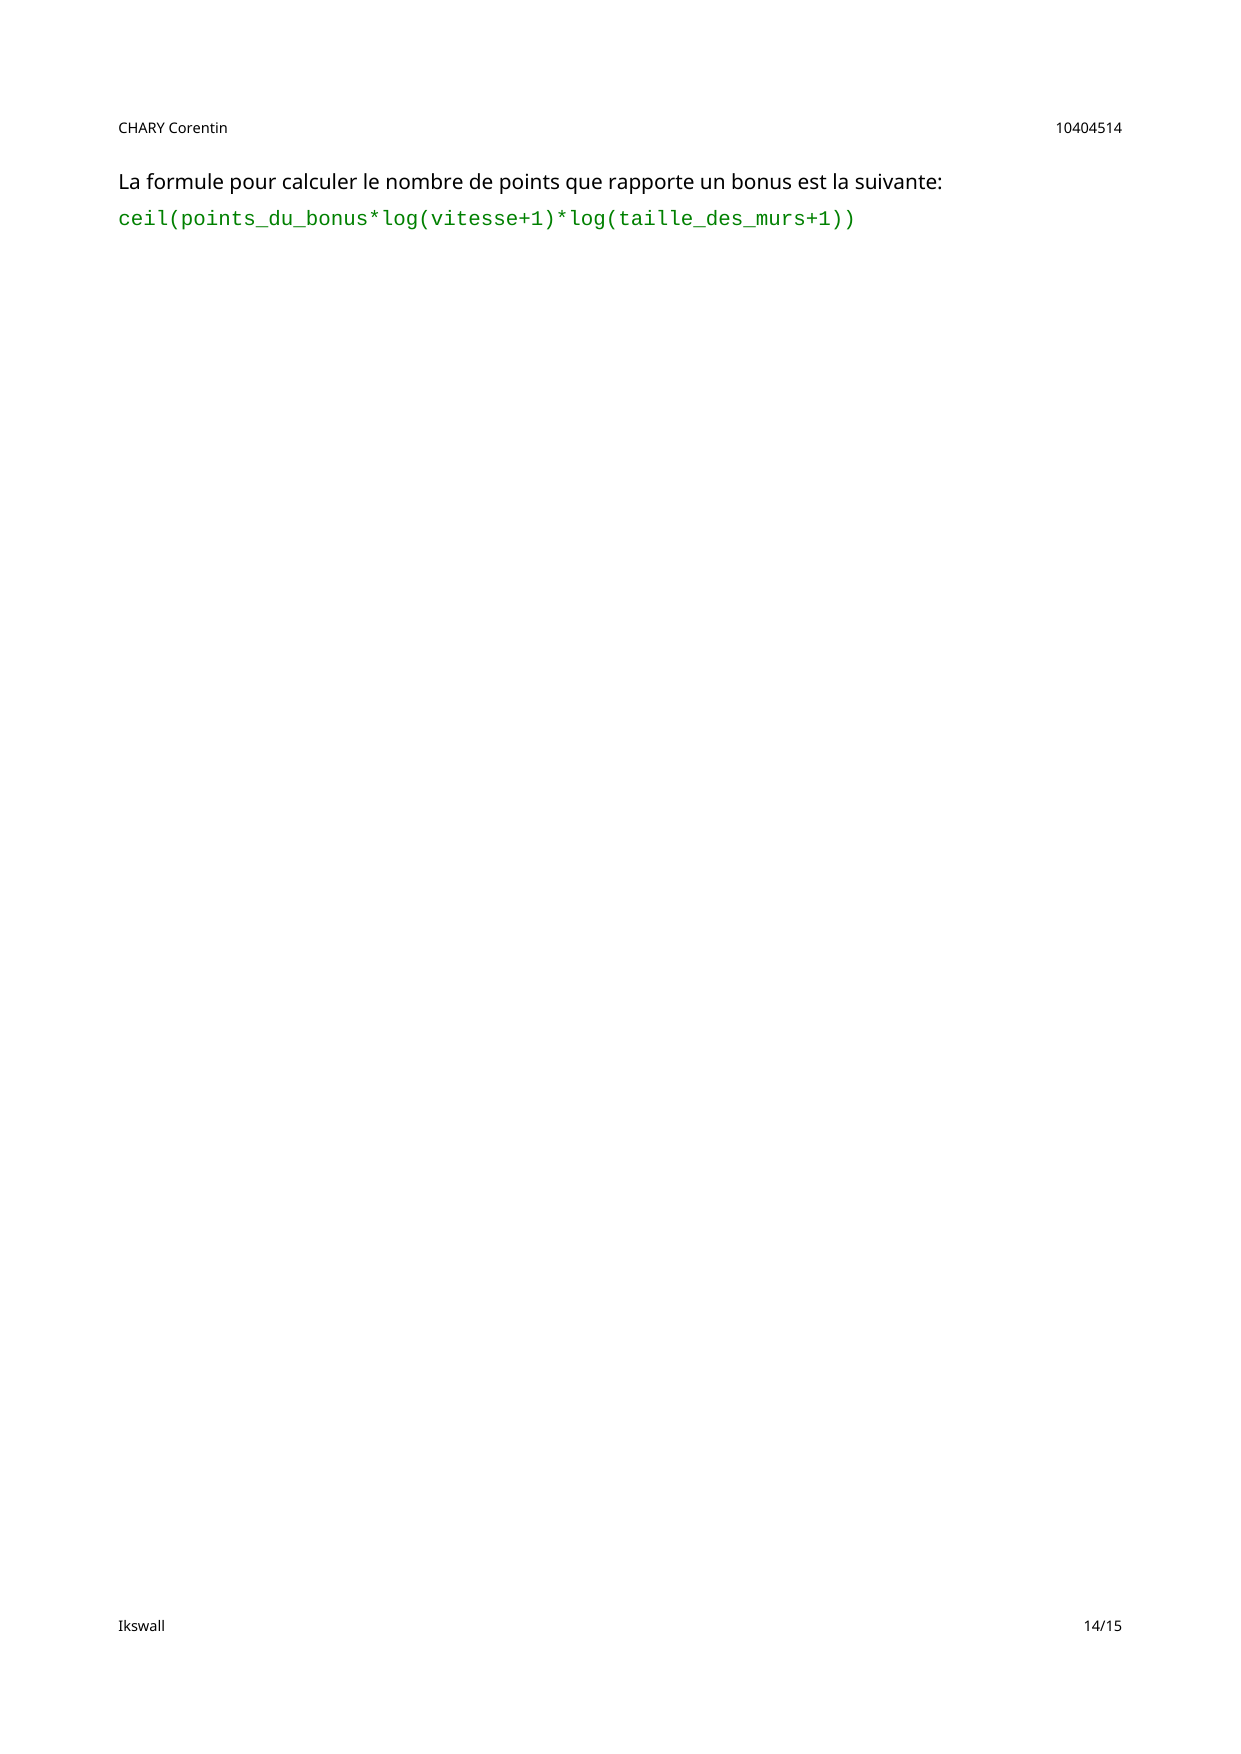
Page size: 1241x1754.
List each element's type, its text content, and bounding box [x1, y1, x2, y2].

text La formule pour calculer le nombre de points que rapporte un bonus est la suivante: [118, 167, 1122, 196]
text ceil(points_du_bonus*log(vitesse+1)*log(taille_des_murs+1)) [118, 208, 1122, 232]
